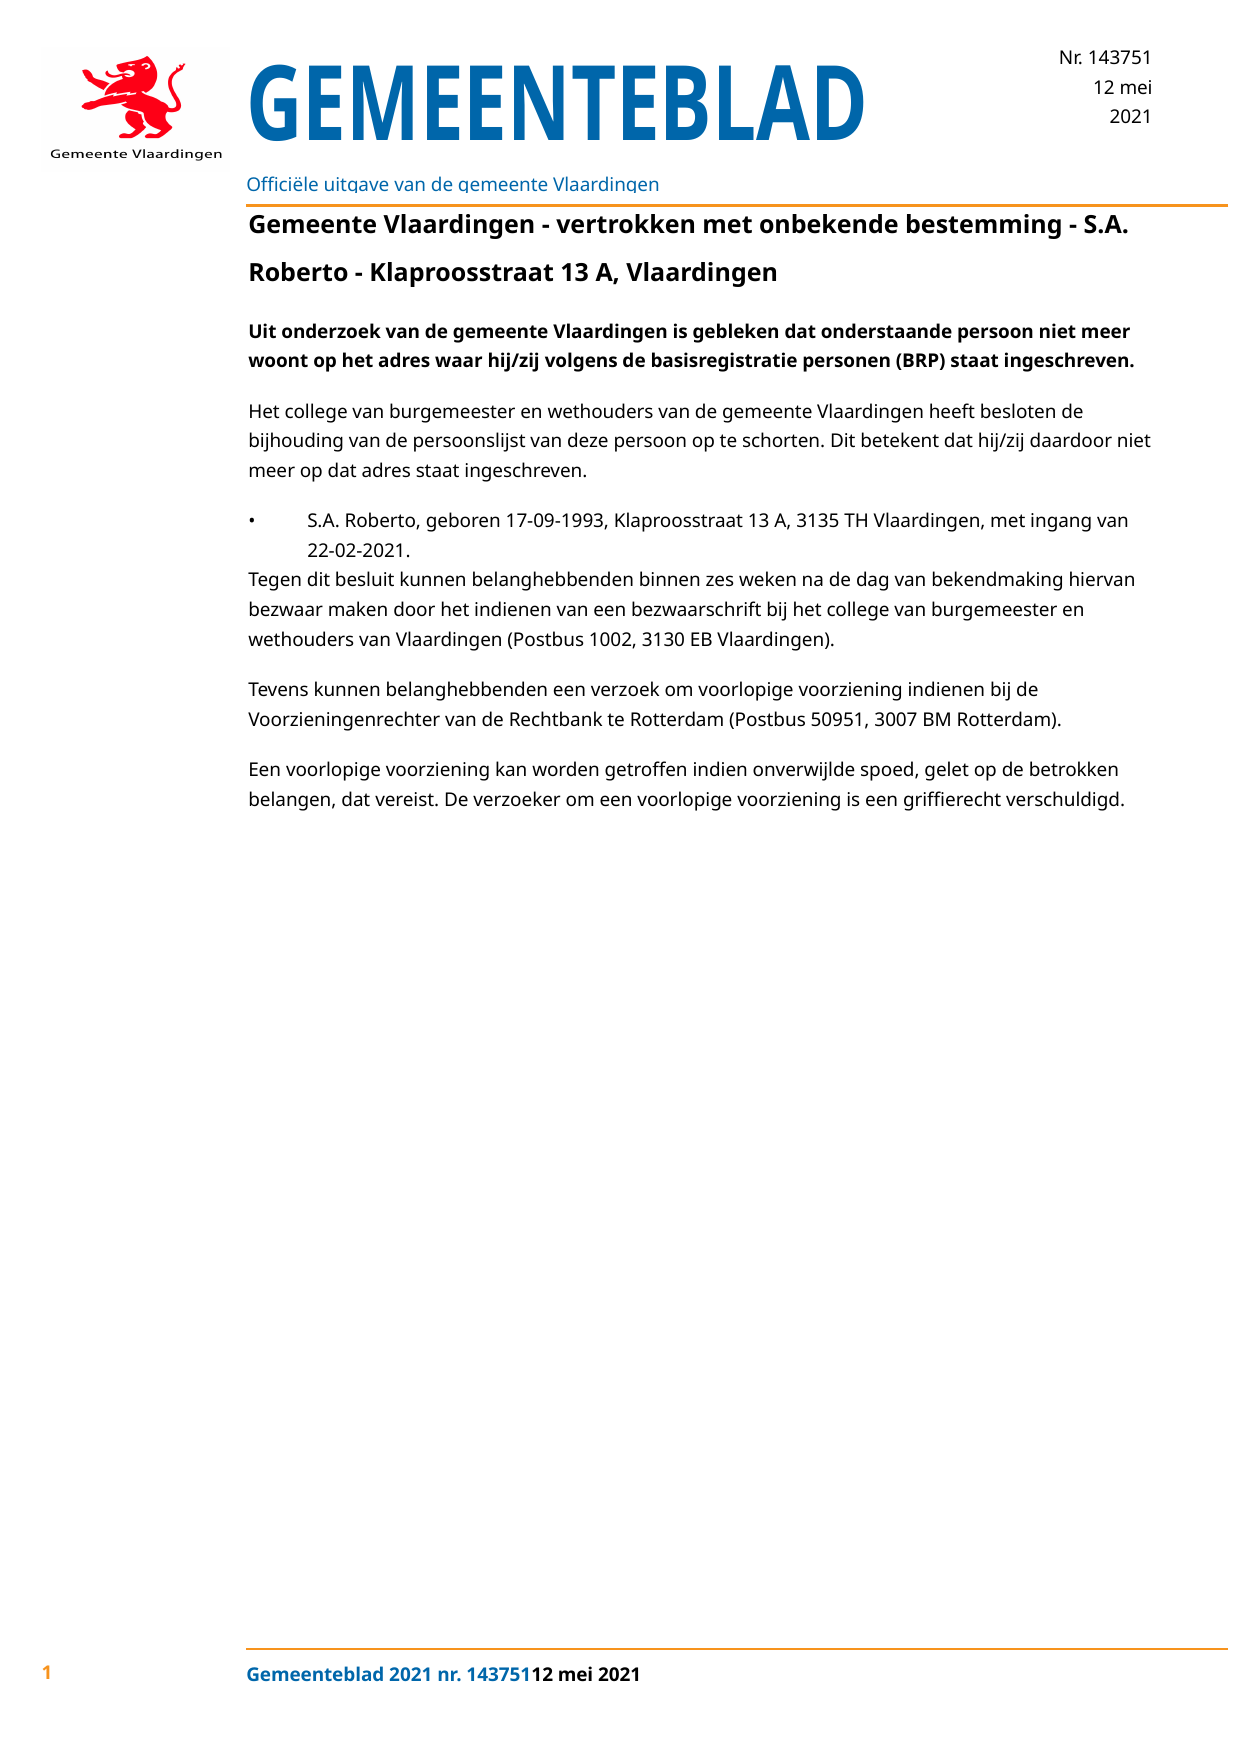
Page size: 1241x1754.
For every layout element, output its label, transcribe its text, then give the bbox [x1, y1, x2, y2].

list S.A. Roberto, geboren 17-09-1993, Klaproosstraat 13 A, 3135 TH Vlaardingen, met ingang van 22-02-2021. [248, 507, 1152, 563]
picture [41, 47, 231, 172]
text Uit onderzoek van de gemeente Vlaardingen is gebleken dat onderstaande persoon niet meer woont op het adres waar hij/zij volgens de basisregistratie personen (BRP) staat ingeschreven. [248, 318, 1152, 373]
text Het college van burgemeester en wethouders van de gemeente Vlaardingen heeft besloten de bijhouding van de persoonslijst van deze persoon op te schorten. Dit betekent dat hij/zij daardoor niet meer op dat adres staat ingeschreven. [248, 398, 1152, 483]
text Gemeente Vlaardingen - vertrokken met onbekende bestemming - S.A. Roberto - Klaproosstraat 13 A, Vlaardingen [248, 207, 1152, 288]
text Tevens kunnen belanghebbenden een verzoek om voorlopige voorziening indienen bij de Voorzieningenrechter van de Rechtbank te Rotterdam (Postbus 50951, 3007 BM Rotterdam). [248, 676, 1152, 732]
text Tegen dit besluit kunnen belanghebbenden binnen zes weken na de dag van bekendmaking hiervan bezwaar maken door het indienen van een bezwaarschrift bij het college van burgemeester en wethouders van Vlaardingen (Postbus 1002, 3130 EB Vlaardingen). [248, 567, 1152, 652]
text Een voorlopige voorziening kan worden getroffen indien onverwijlde spoed, gelet op de betrokken belangen, dat vereist. De verzoeker om een voorlopige voorziening is een griffierecht verschuldigd. [248, 756, 1152, 812]
